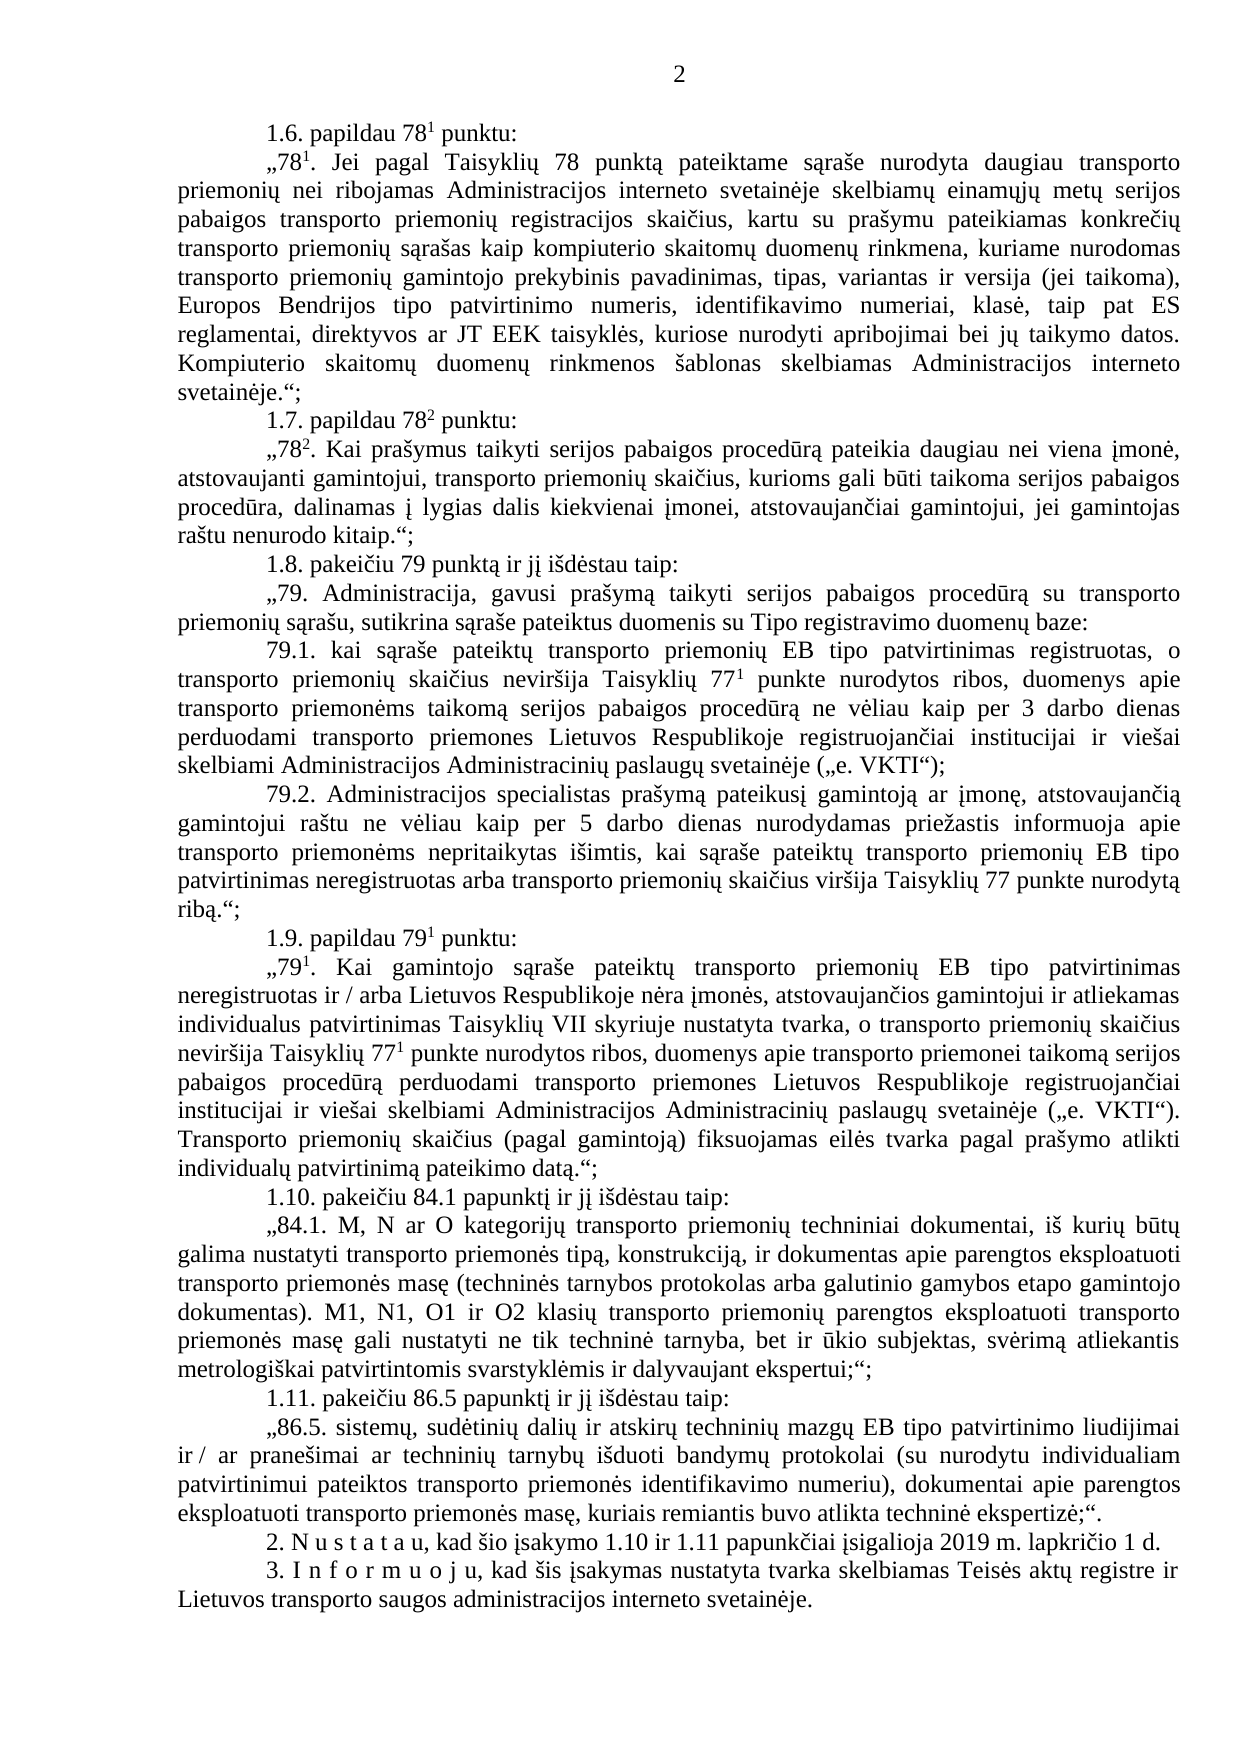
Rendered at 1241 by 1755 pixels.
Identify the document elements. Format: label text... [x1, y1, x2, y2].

text 3. I n f o r m u o j u, kad šis įsakymas nustatyta tvarka skelbiamas Teisės aktų registre ir Lietuvos transporto saugos administracijos interneto svetainėje. [177, 1556, 1181, 1613]
text 1.6. papildau 781 punktu: [177, 118, 1181, 147]
text „84.1. M, N ar O kategorijų transporto priemonių techniniai dokumentai, iš kurių būtų galima nustatyti transporto priemonės tipą, konstrukciją, ir dokumentas apie parengtos eksploatuoti transporto priemonės masę (techninės tarnybos protokolas arba galutinio gamybos etapo gamintojo dokumentas). M1, N1, O1 ir O2 klasių transporto priemonių parengtos eksploatuoti transporto priemonės masę gali nustatyti ne tik techninė tarnyba, bet ir ūkio subjektas, svėrimą atliekantis metrologiškai patvirtintomis svarstyklėmis ir dalyvaujant ekspertui;“; [177, 1211, 1181, 1383]
text 79.1. kai sąraše pateiktų transporto priemonių EB tipo patvirtinimas registruotas, o transporto priemonių skaičius neviršija Taisyklių 771 punkte nurodytos ribos, duomenys apie transporto priemonėms taikomą serijos pabaigos procedūrą ne vėliau kaip per 3 darbo dienas perduodami transporto priemones Lietuvos Respublikoje registruojančiai institucijai ir viešai skelbiami Administracijos Administracinių paslaugų svetainėje („e. VKTI“); [177, 636, 1181, 779]
text „782. Kai prašymus taikyti serijos pabaigos procedūrą pateikia daugiau nei viena įmonė, atstovaujanti gamintojui, transporto priemonių skaičius, kurioms gali būti taikoma serijos pabaigos procedūra, dalinamas į lygias dalis kiekvienai įmonei, atstovaujančiai gamintojui, jei gamintojas raštu nenurodo kitaip.“; [177, 434, 1181, 549]
text „79. Administracija, gavusi prašymą taikyti serijos pabaigos procedūrą su transporto priemonių sąrašu, sutikrina sąraše pateiktus duomenis su Tipo registravimo duomenų baze: [177, 578, 1181, 636]
text 1.11. pakeičiu 86.5 papunktį ir jį išdėstau taip: [177, 1383, 1181, 1412]
text 1.9. papildau 791 punktu: [177, 923, 1181, 952]
text 79.2. Administracijos specialistas prašymą pateikusį gamintoją ar įmonę, atstovaujančią gamintojui raštu ne vėliau kaip per 5 darbo dienas nurodydamas priežastis informuoja apie transporto priemonėms nepritaikytas išimtis, kai sąraše pateiktų transporto priemonių EB tipo patvirtinimas neregistruotas arba transporto priemonių skaičius viršija Taisyklių 77 punkte nurodytą ribą.“; [177, 779, 1181, 923]
text 1.8. pakeičiu 79 punktą ir jį išdėstau taip: [177, 549, 1181, 578]
text „86.5. sistemų, sudėtinių dalių ir atskirų techninių mazgų EB tipo patvirtinimo liudijimai ir / ar pranešimai ar techninių tarnybų išduoti bandymų protokolai (su nurodytu individualiam patvirtinimui pateiktos transporto priemonės identifikavimo numeriu), dokumentai apie parengtos eksploatuoti transporto priemonės masę, kuriais remiantis buvo atlikta techninė ekspertizė;“. [177, 1412, 1181, 1527]
text 1.7. papildau 782 punktu: [177, 406, 1181, 434]
text „781. Jei pagal Taisyklių 78 punktą pateiktame sąraše nurodyta daugiau transporto priemonių nei ribojamas Administracijos interneto svetainėje skelbiamų einamųjų metų serijos pabaigos transporto priemonių registracijos skaičius, kartu su prašymu pateikiamas konkrečių transporto priemonių sąrašas kaip kompiuterio skaitomų duomenų rinkmena, kuriame nurodomas transporto priemonių gamintojo prekybinis pavadinimas, tipas, variantas ir versija (jei taikoma), Europos Bendrijos tipo patvirtinimo numeris, identifikavimo numeriai, klasė, taip pat ES reglamentai, direktyvos ar JT EEK taisyklės, kuriose nurodyti apribojimai bei jų taikymo datos. Kompiuterio skaitomų duomenų rinkmenos šablonas skelbiamas Administracijos interneto svetainėje.“; [177, 147, 1181, 406]
text 2. N u s t a t a u, kad šio įsakymo 1.10 ir 1.11 papunkčiai įsigalioja 2019 m. lapkričio 1 d. [177, 1527, 1181, 1556]
text 1.10. pakeičiu 84.1 papunktį ir jį išdėstau taip: [177, 1182, 1181, 1211]
text „791. Kai gamintojo sąraše pateiktų transporto priemonių EB tipo patvirtinimas neregistruotas ir / arba Lietuvos Respublikoje nėra įmonės, atstovaujančios gamintojui ir atliekamas individualus patvirtinimas Taisyklių VII skyriuje nustatyta tvarka, o transporto priemonių skaičius neviršija Taisyklių 771 punkte nurodytos ribos, duomenys apie transporto priemonei taikomą serijos pabaigos procedūrą perduodami transporto priemones Lietuvos Respublikoje registruojančiai institucijai ir viešai skelbiami Administracijos Administracinių paslaugų svetainėje („e. VKTI“). Transporto priemonių skaičius (pagal gamintoją) fiksuojamas eilės tvarka pagal prašymo atlikti individualų patvirtinimą pateikimo datą.“; [177, 952, 1181, 1182]
